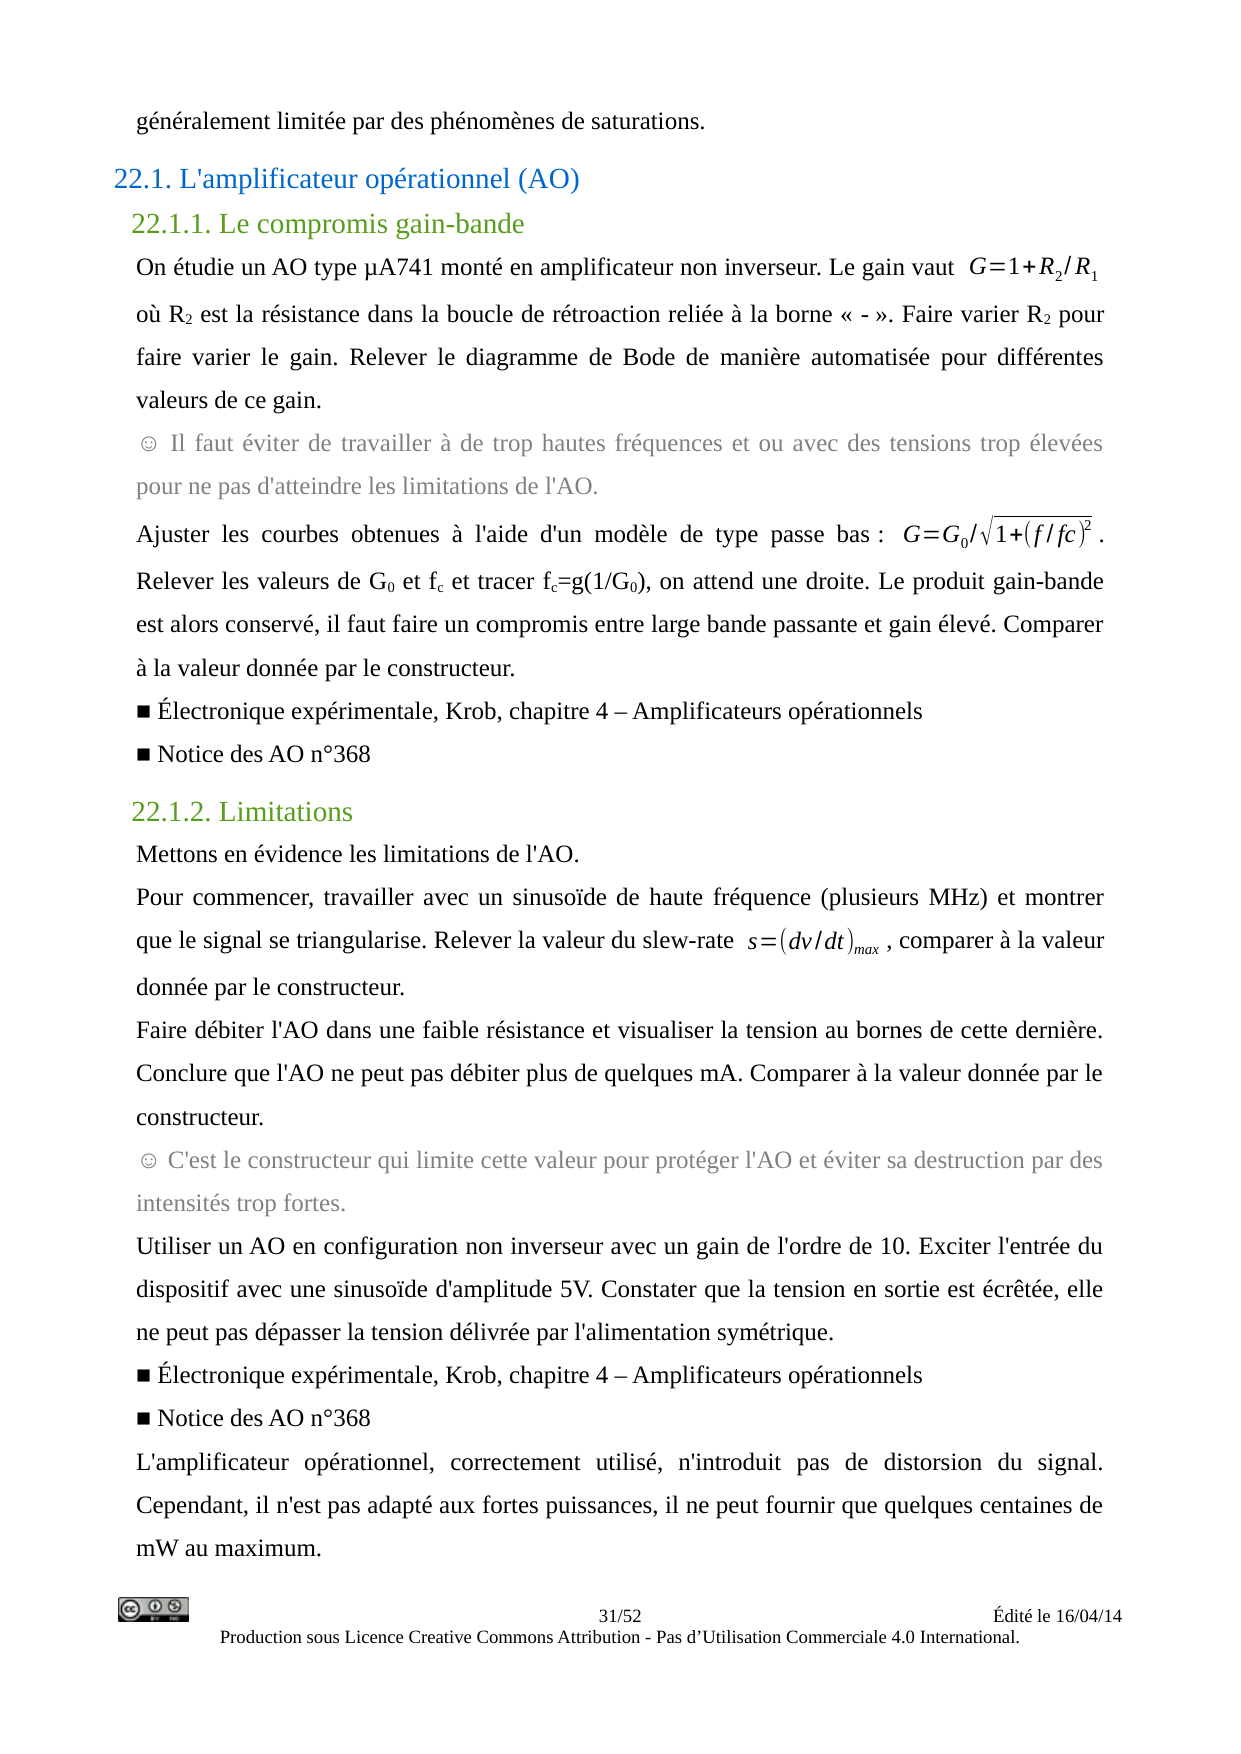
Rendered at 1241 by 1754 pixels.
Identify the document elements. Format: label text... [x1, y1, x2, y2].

text Ajuster les courbes obtenues à l'aide d'un modèle de type passe bas : . Relever les valeurs de G0 et fc et tracer fc=g(1/G0), on attend une droite. Le produit gain-bande est alors conservé, il faut faire un compromis entre large bande passante et gain élevé. Comparer à la valeur donnée par le constructeur. [136, 514, 1104, 681]
subtitle Limitations [124, 794, 1134, 827]
text ■ Électronique expérimentale, Krob, chapitre 4 – Amplificateurs opérationnels [136, 696, 1104, 724]
text ☺ Il faut éviter de travailler à de trop hautes fréquences et ou avec des tensions trop élevées pour ne pas d'atteindre les limitations de l'AO. [136, 428, 1104, 500]
text ■ Notice des AO n°368 [136, 739, 1104, 768]
text Faire débiter l'AO dans une faible résistance et visualiser la tension au bornes de cette dernière. Conclure que l'AO ne peut pas débiter plus de quelques mA. Comparer à la valeur donnée par le constructeur. [136, 1015, 1104, 1130]
text Mettons en évidence les limitations de l'AO. [136, 839, 1104, 868]
text ■ Électronique expérimentale, Krob, chapitre 4 – Amplificateurs opérationnels [136, 1360, 1104, 1389]
text ■ Notice des AO n°368 [136, 1403, 1104, 1432]
subtitle L'amplificateur opérationnel (AO) [106, 161, 1134, 195]
picture [118, 1597, 189, 1622]
text On étudie un AO type µA741 monté en amplificateur non inverseur. Le gain vaut où R2 est la résistance dans la boucle de rétroaction reliée à la borne « - ». Faire varier R2 pour faire varier le gain. Relever le diagramme de Bode de manière automatisée pour différentes valeurs de ce gain. [136, 252, 1104, 414]
text généralement limitée par des phénomènes de saturations. [136, 106, 1104, 135]
text L'amplificateur opérationnel, correctement utilisé, n'introduit pas de distorsion du signal. Cependant, il n'est pas adapté aux fortes puissances, il ne peut fournir que quelques centaines de mW au maximum. [136, 1447, 1104, 1562]
text Pour commencer, travailler avec un sinusoïde de haute fréquence (plusieurs MHz) et montrer que le signal se triangularise. Relever la valeur du slew-rate , comparer à la valeur donnée par le constructeur. [136, 882, 1104, 1001]
text ☺ C'est le constructeur qui limite cette valeur pour protéger l'AO et éviter sa destruction par des intensités trop fortes. [136, 1145, 1104, 1217]
subtitle Le compromis gain-bande [124, 206, 1134, 240]
text Utiliser un AO en configuration non inverseur avec un gain de l'ordre de 10. Exciter l'entrée du dispositif avec une sinusoïde d'amplitude 5V. Constater que la tension en sortie est écrêtée, elle ne peut pas dépasser la tension délivrée par l'alimentation symétrique. [136, 1231, 1104, 1346]
